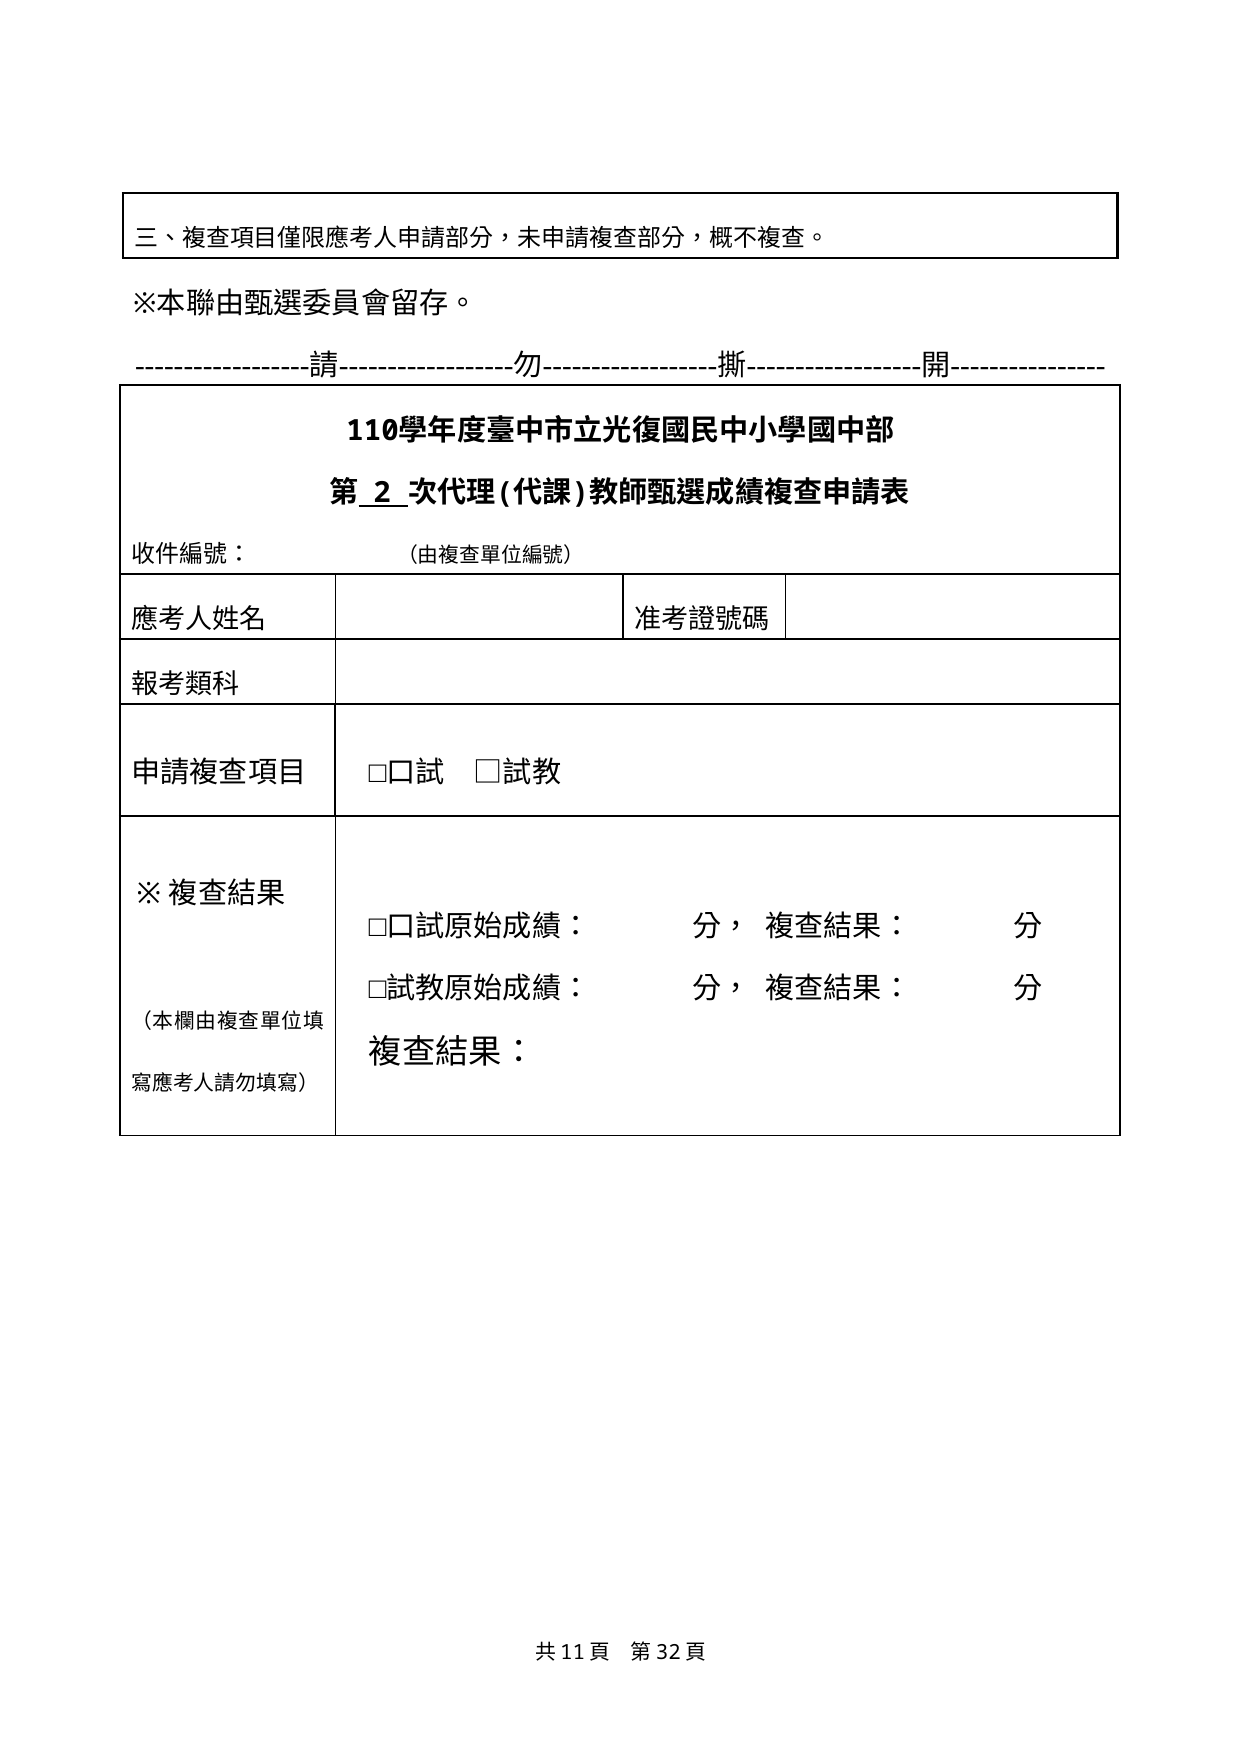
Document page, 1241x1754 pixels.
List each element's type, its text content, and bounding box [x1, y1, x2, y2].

table_cell □口試原始成績： 分， 複查結果： 分 □試教原始成績： 分， 複查結果： 分 複查結果： [336, 817, 1119, 1135]
table_cell 報考類科 [121, 640, 335, 702]
table_cell [336, 640, 1119, 702]
table_cell [336, 575, 622, 638]
table_cell 准考證號碼 [624, 575, 785, 638]
table_cell 申請複查項目 [121, 705, 334, 815]
table_cell 三、複查項目僅限應考人申請部分，未申請複查部分，概不複查。 [124, 194, 1116, 257]
text ------------------請------------------勿------------------撕------------------開---------------- [118, 321, 1122, 384]
text ※本聯由甄選委員會留存。 [118, 259, 1122, 321]
table_cell □口試 □試教 [336, 705, 1119, 815]
table_header 110學年度臺中市立光復國民中小學國中部 第 2 次代理(代課)教師甄選成績複查申請表 收件編號： （由複查單位編號） [121, 386, 1119, 573]
table_cell [786, 575, 1119, 638]
table_cell 應考人姓名 [121, 575, 335, 638]
table_cell 複查結果 （本欄由複查單位填寫應考人請勿填寫） [121, 817, 335, 1135]
